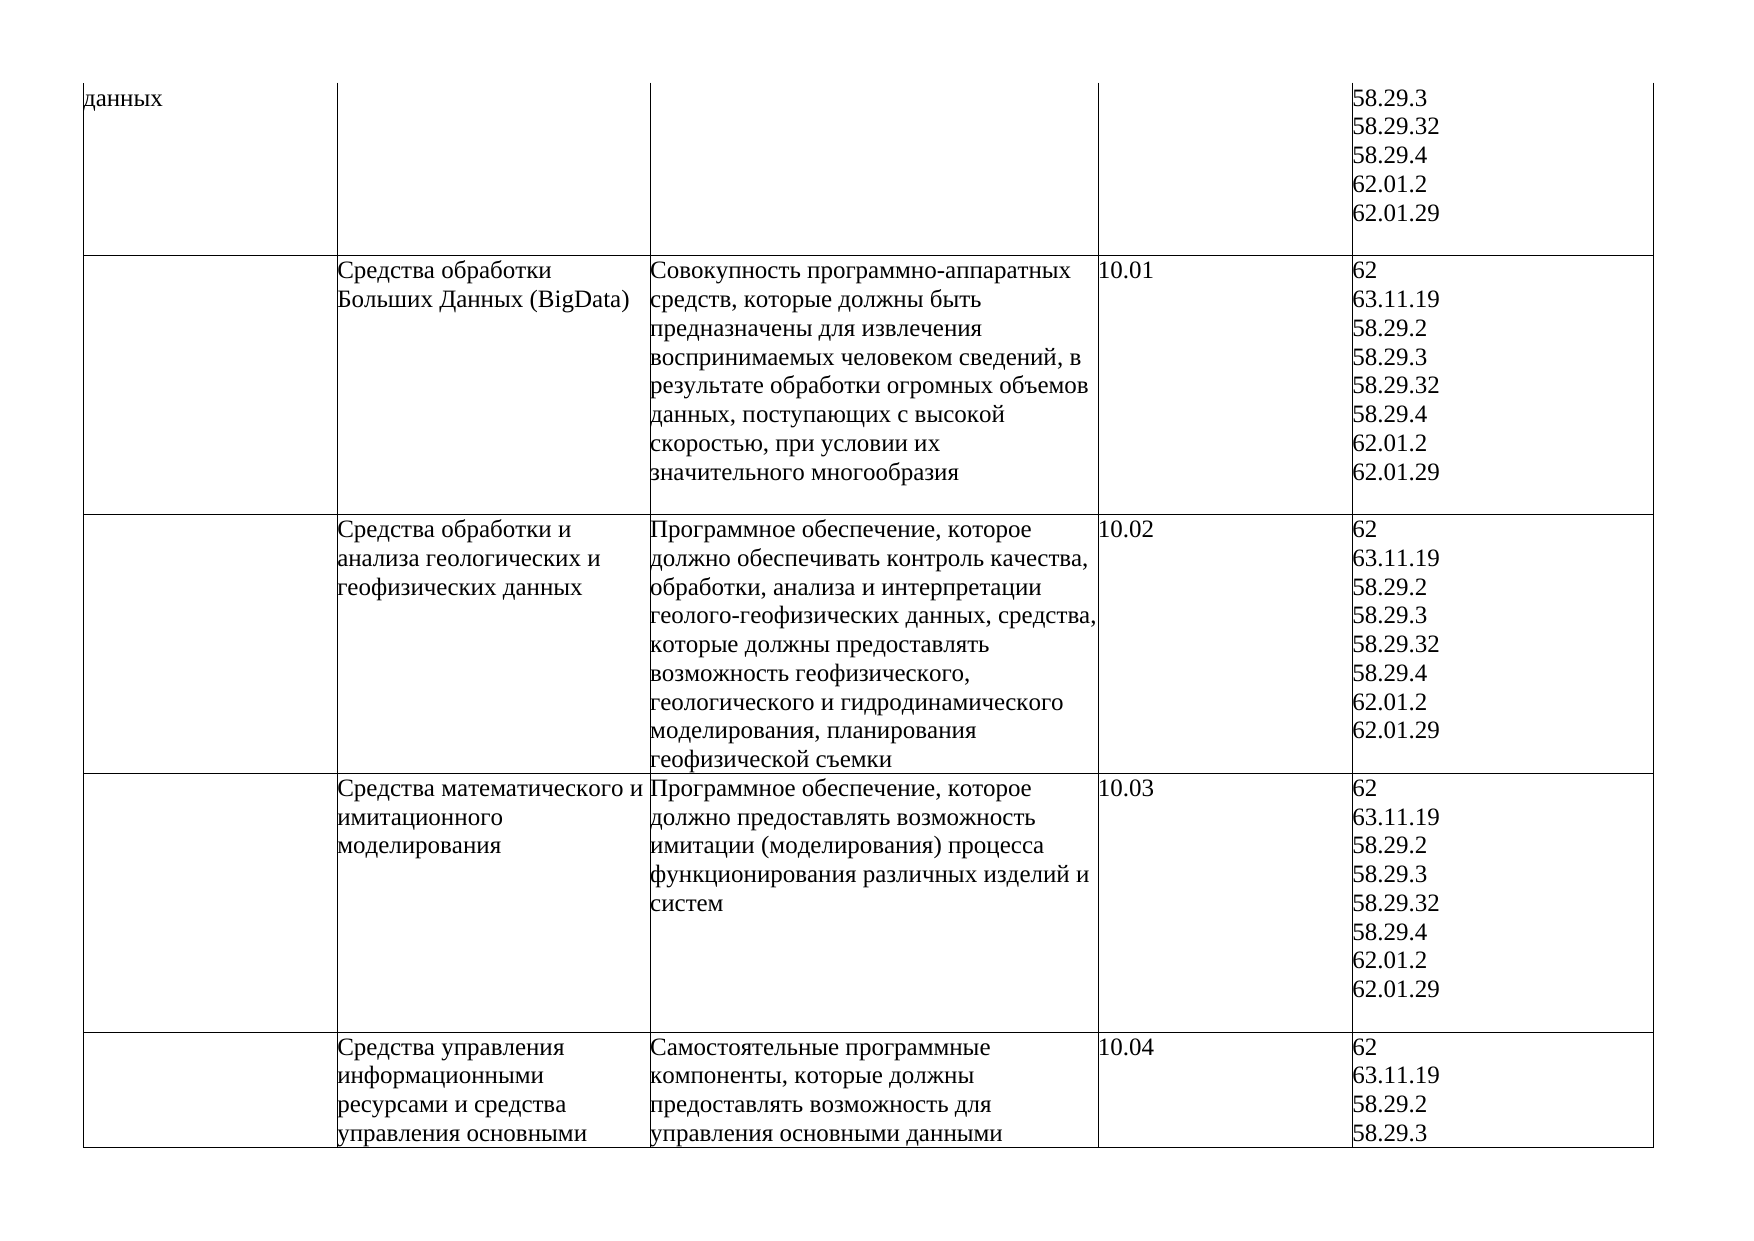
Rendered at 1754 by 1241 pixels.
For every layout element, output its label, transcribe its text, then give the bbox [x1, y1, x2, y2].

table_cell Программное обеспечение, которое должно предоставлять возможность имитации (моделирования) процесса функционирования различных изделий и систем [651, 774, 1098, 1032]
table_cell [84, 515, 337, 773]
table_cell данных [84, 83, 337, 255]
table_cell Средства управления информационными ресурсами и средства управления основными [338, 1033, 650, 1147]
table_cell Средства математического и имитационного моделирования [338, 774, 650, 1032]
table_cell 62 63.11.19 58.29.2 58.29.3 58.29.32 58.29.4 62.01.2 62.01.29 [1353, 256, 1653, 514]
table_cell [338, 83, 650, 255]
table_cell 62 63.11.19 58.29.2 58.29.3 58.29.32 58.29.4 62.01.2 62.01.29 [1353, 774, 1653, 1032]
table_cell Совокупность программно-аппаратных средств, которые должны быть предназначены для извлечения воспринимаемых человеком сведений, в результате обработки огромных объемов данных, поступающих с высокой скоростью, при условии их значительного многообразия [651, 256, 1098, 514]
table_cell 62 63.11.19 58.29.2 58.29.3 58.29.32 58.29.4 62.01.2 62.01.29 [1353, 515, 1653, 773]
table_cell 58.29.3 58.29.32 58.29.4 62.01.2 62.01.29 [1353, 83, 1653, 255]
table_cell Самостоятельные программные компоненты, которые должны предоставлять возможность для управления основными данными [651, 1033, 1098, 1147]
table_cell Средства обработки и анализа геологических и геофизических данных [338, 515, 650, 773]
table_cell [84, 1033, 337, 1147]
table_cell 10.03 [1099, 774, 1352, 1032]
table_cell 10.02 [1099, 515, 1352, 773]
table_cell 62 63.11.19 58.29.2 58.29.3 [1353, 1033, 1653, 1147]
table_cell [1099, 83, 1352, 255]
table_cell Средства обработки Больших Данных (BigData) [338, 256, 650, 514]
table_cell 10.01 [1099, 256, 1352, 514]
table_cell [84, 256, 337, 514]
table_cell Программное обеспечение, которое должно обеспечивать контроль качества, обработки, анализа и интерпретации геолого-геофизических данных, средства, которые должны предоставлять возможность геофизического, геологического и гидродинамического моделирования, планирования геофизической съемки [651, 515, 1098, 773]
table_cell 10.04 [1099, 1033, 1352, 1147]
table_cell [651, 83, 1098, 255]
table_cell [84, 774, 337, 1032]
